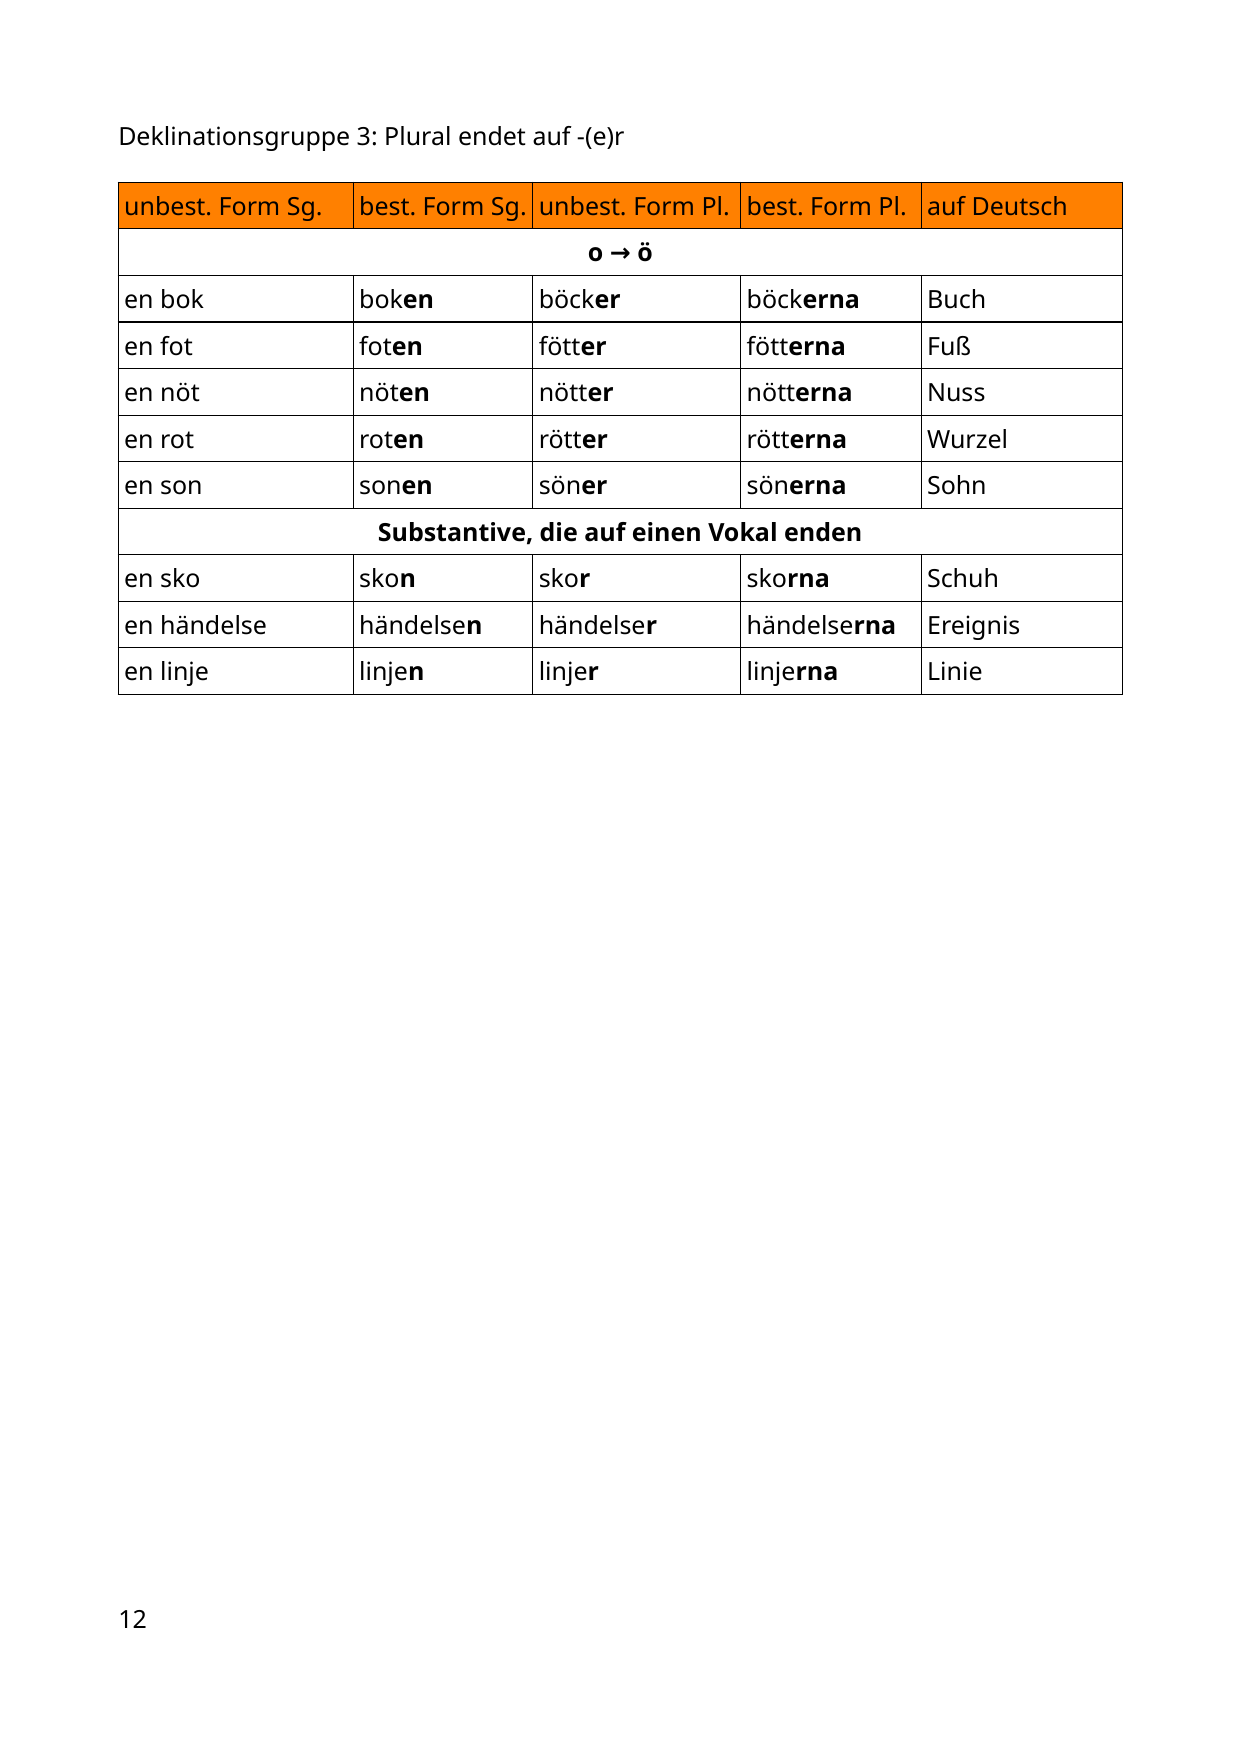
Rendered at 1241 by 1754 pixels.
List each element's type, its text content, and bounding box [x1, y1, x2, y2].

table_header unbest. Form Pl. [533, 183, 740, 228]
table_cell händelser [533, 602, 740, 647]
table_cell händelsen [354, 602, 532, 647]
table_cell händelserna [741, 602, 921, 647]
table_cell Nuss [922, 369, 1122, 414]
table_header unbest. Form Sg. [119, 183, 353, 228]
table_cell böckerna [741, 276, 921, 321]
table_cell söner [533, 462, 740, 508]
table_cell fötterna [741, 323, 921, 368]
table_cell o → ö [119, 229, 1122, 275]
table_cell en linje [119, 648, 353, 694]
table_cell en bok [119, 276, 353, 321]
table_header auf Deutsch [922, 183, 1122, 228]
table_cell linjerna [741, 648, 921, 694]
table_cell nötter [533, 369, 740, 414]
table_cell roten [354, 416, 532, 461]
table_header best. Form Pl. [741, 183, 921, 228]
table_cell Fuß [922, 323, 1122, 368]
table_cell linjen [354, 648, 532, 694]
table_cell nöten [354, 369, 532, 414]
table_cell en händelse [119, 602, 353, 647]
table_cell linjer [533, 648, 740, 694]
table_cell rötter [533, 416, 740, 461]
table_cell fötter [533, 323, 740, 368]
table_cell Schuh [922, 555, 1122, 601]
table_cell foten [354, 323, 532, 368]
table_cell skor [533, 555, 740, 601]
table_cell Buch [922, 276, 1122, 321]
table_cell skon [354, 555, 532, 601]
table_cell Wurzel [922, 416, 1122, 461]
table_header best. Form Sg. [354, 183, 532, 228]
table_cell en nöt [119, 369, 353, 414]
table_cell Linie [922, 648, 1122, 694]
table_cell boken [354, 276, 532, 321]
table_cell sönerna [741, 462, 921, 508]
table_cell Substantive, die auf einen Vokal enden [119, 509, 1122, 554]
table_cell sonen [354, 462, 532, 508]
table_cell skorna [741, 555, 921, 601]
table_cell en son [119, 462, 353, 508]
table_cell nötterna [741, 369, 921, 414]
table_cell en sko [119, 555, 353, 601]
table_cell Sohn [922, 462, 1122, 508]
table_cell rötterna [741, 416, 921, 461]
table_cell Ereignis [922, 602, 1122, 647]
table_cell en fot [119, 323, 353, 368]
table_cell en rot [119, 416, 353, 461]
table_cell böcker [533, 276, 740, 321]
